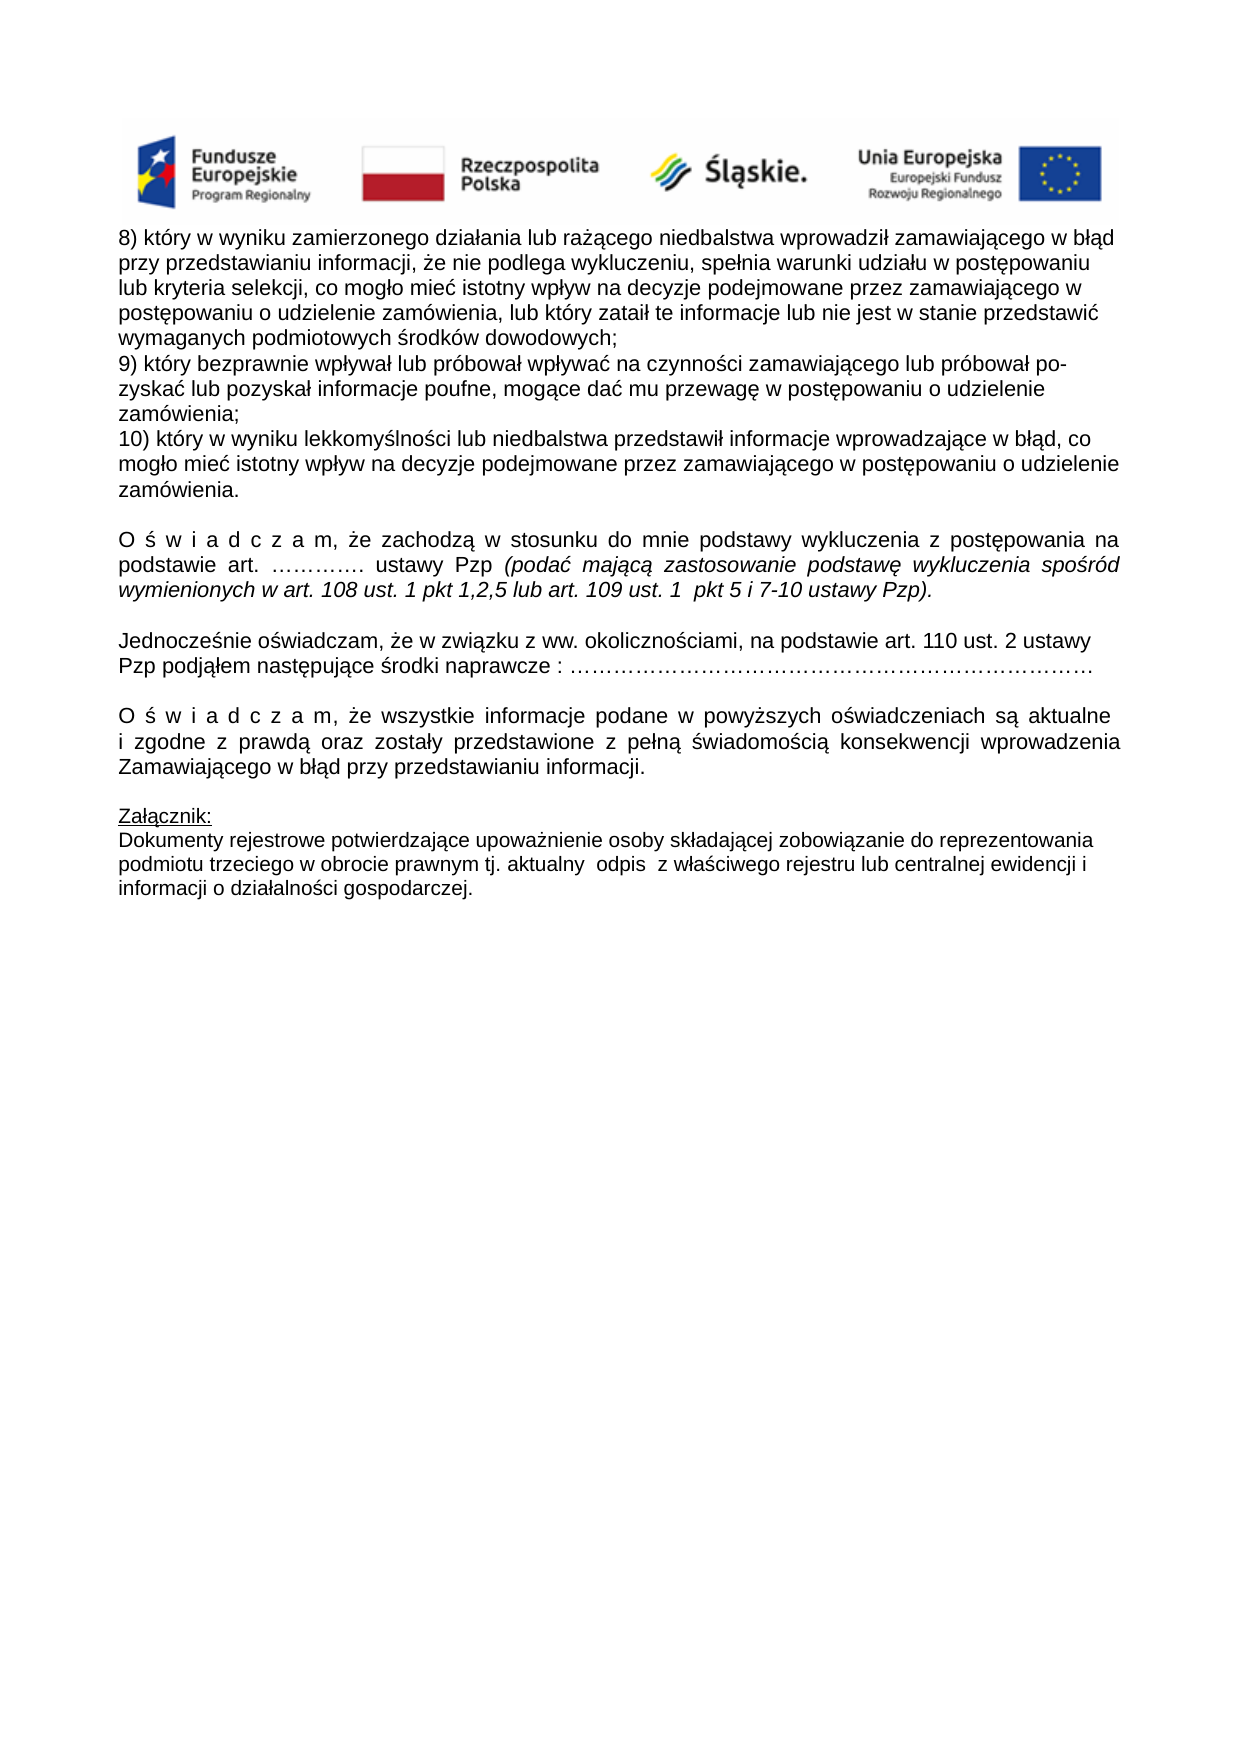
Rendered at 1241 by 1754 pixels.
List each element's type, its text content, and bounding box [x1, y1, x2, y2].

text 8) który w wyniku zamierzonego działania lub rażącego niedbalstwa wprowadził zamawiającego w błąd przy przedstawianiu informacji, że nie podlega wykluczeniu, spełnia warunki udziału w postępowaniu lub kryteria selekcji, co mogło mieć istotny wpływ na decyzje podejmowane przez zamawiającego w postępowaniu o udzielenie zamówienia, lub który zataił te informacje lub nie jest w stanie przedstawić wymaganych podmiotowych środków dowodowych; [118, 172, 1122, 350]
text O ś w i a d c z a m, że wszystkie informacje podane w powyższych oświadczeniach są aktualne i zgodne z prawdą oraz zostały przedstawione z pełną świadomością konsekwencji wprowadzenia Zamawiającego w błąd przy przedstawianiu informacji. [118, 703, 1122, 779]
text Jednocześnie oświadczam, że w związku z ww. okolicznościami, na podstawie art. 110 ust. 2 ustawy Pzp podjąłem następujące środki naprawcze : ……………………………………………………………… [118, 628, 1122, 678]
text O ś w i a d c z a m, że zachodzą w stosunku do mnie podstawy wykluczenia z postępowania na podstawie art. …………. ustawy Pzp (podać mającą zastosowanie podstawę wykluczenia spośród wymienionych w art. 108 ust. 1 pkt 1,2,5 lub art. 109 ust. 1 pkt 5 i 7-10 ustawy Pzp). [118, 527, 1122, 602]
text 10) który w wyniku lekkomyślności lub niedbalstwa przedstawił informacje wprowadzające w błąd, co mogło mieć istotny wpływ na decyzje podejmowane przez zamawiającego w postępowaniu o udzielenie zamówienia. [118, 426, 1122, 502]
text Załącznik: [118, 804, 1122, 828]
picture [121, 118, 1119, 225]
text Dokumenty rejestrowe potwierdzające upoważnienie osoby składającej zobowiązanie do reprezentowania podmiotu trzeciego w obrocie prawnym tj. aktualny odpis z właściwego rejestru lub centralnej ewidencji i informacji o działalności gospodarczej. [118, 828, 1122, 900]
text 9) który bezprawnie wpływał lub próbował wpływać na czynności zamawiającego lub próbował po-zyskać lub pozyskał informacje poufne, mogące dać mu przewagę w postępowaniu o udzielenie zamówienia; [118, 350, 1122, 426]
